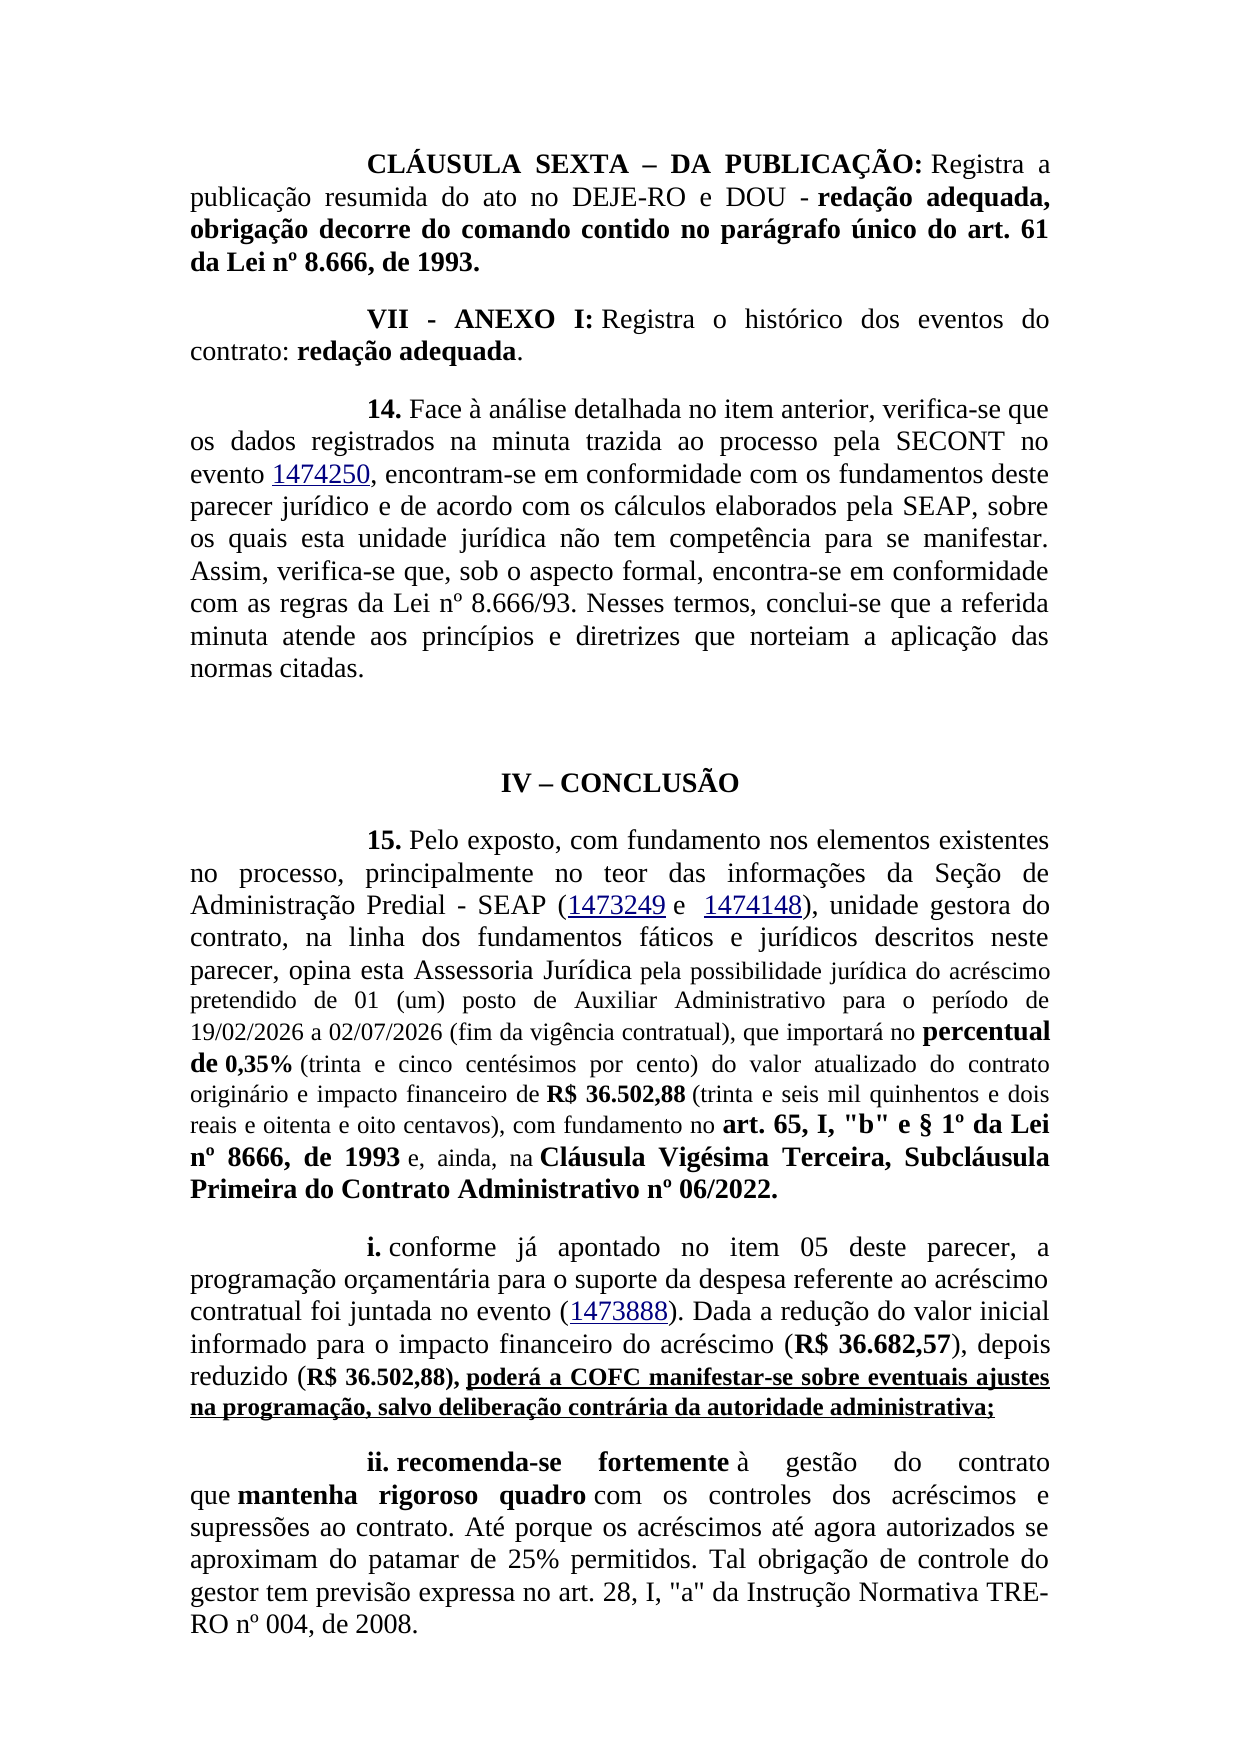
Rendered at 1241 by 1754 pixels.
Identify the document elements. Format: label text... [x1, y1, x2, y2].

text 15. Pelo exposto, com fundamento nos elementos existentes no processo, principalmente no teor das informações da Seção de Administração Predial - SEAP (1473249 e 1474148), unidade gestora do contrato, na linha dos fundamentos fáticos e jurídicos descritos neste parecer, opina esta Assessoria Jurídica pela possibilidade jurídica do acréscimo pretendido de 01 (um) posto de Auxiliar Administrativo para o período de 19/02/2026 a 02/07/2026 (fim da vigência contratual), que importará no percentual de 0,35% (trinta e cinco centésimos por cento) do valor atualizado do contrato originário e impacto financeiro de R$ 36.502,88 (trinta e seis mil quinhentos e dois reais e oitenta e oito centavos), com fundamento no art. 65, I, "b" e § 1º da Lei nº 8666, de 1993 e, ainda, na Cláusula Vigésima Terceira, Subcláusula Primeira do Contrato Administrativo nº 06/2022. [190, 823, 1051, 1205]
text CLÁUSULA SEXTA – DA PUBLICAÇÃO: Registra a publicação resumida do ato no DEJE-RO e DOU - redação adequada, obrigação decorre do comando contido no parágrafo único do art. 61 da Lei nº 8.666, de 1993. [190, 147, 1051, 277]
text IV – CONCLUSÃO [190, 766, 1051, 798]
text VII - ANEXO I: Registra o histórico dos eventos do contrato: redação adequada. [190, 302, 1051, 367]
text i. conforme já apontado no item 05 deste parecer, a programação orçamentária para o suporte da despesa referente ao acréscimo contratual foi juntada no evento (1473888). Dada a redução do valor inicial informado para o impacto financeiro do acréscimo (R$ 36.682,57), depois reduzido (R$ 36.502,88), poderá a COFC manifestar-se sobre eventuais ajustes na programação, salvo deliberação contrária da autoridade administrativa; [190, 1230, 1051, 1420]
text 14. Face à análise detalhada no item anterior, verifica-se que os dados registrados na minuta trazida ao processo pela SECONT no evento 1474250, encontram-se em conformidade com os fundamentos deste parecer jurídico e de acordo com os cálculos elaborados pela SEAP, sobre os quais esta unidade jurídica não tem competência para se manifestar. Assim, verifica-se que, sob o aspecto formal, encontra-se em conformidade com as regras da Lei nº 8.666/93. Nesses termos, conclui-se que a referida minuta atende aos princípios e diretrizes que norteiam a aplicação das normas citadas. [190, 392, 1051, 683]
text ii. recomenda-se fortemente à gestão do contrato que mantenha rigoroso quadro com os controles dos acréscimos e supressões ao contrato. Até porque os acréscimos até agora autorizados se aproximam do patamar de 25% permitidos. Tal obrigação de controle do gestor tem previsão expressa no art. 28, I, "a" da Instrução Normativa TRE-RO nº 004, de 2008. [190, 1445, 1051, 1640]
